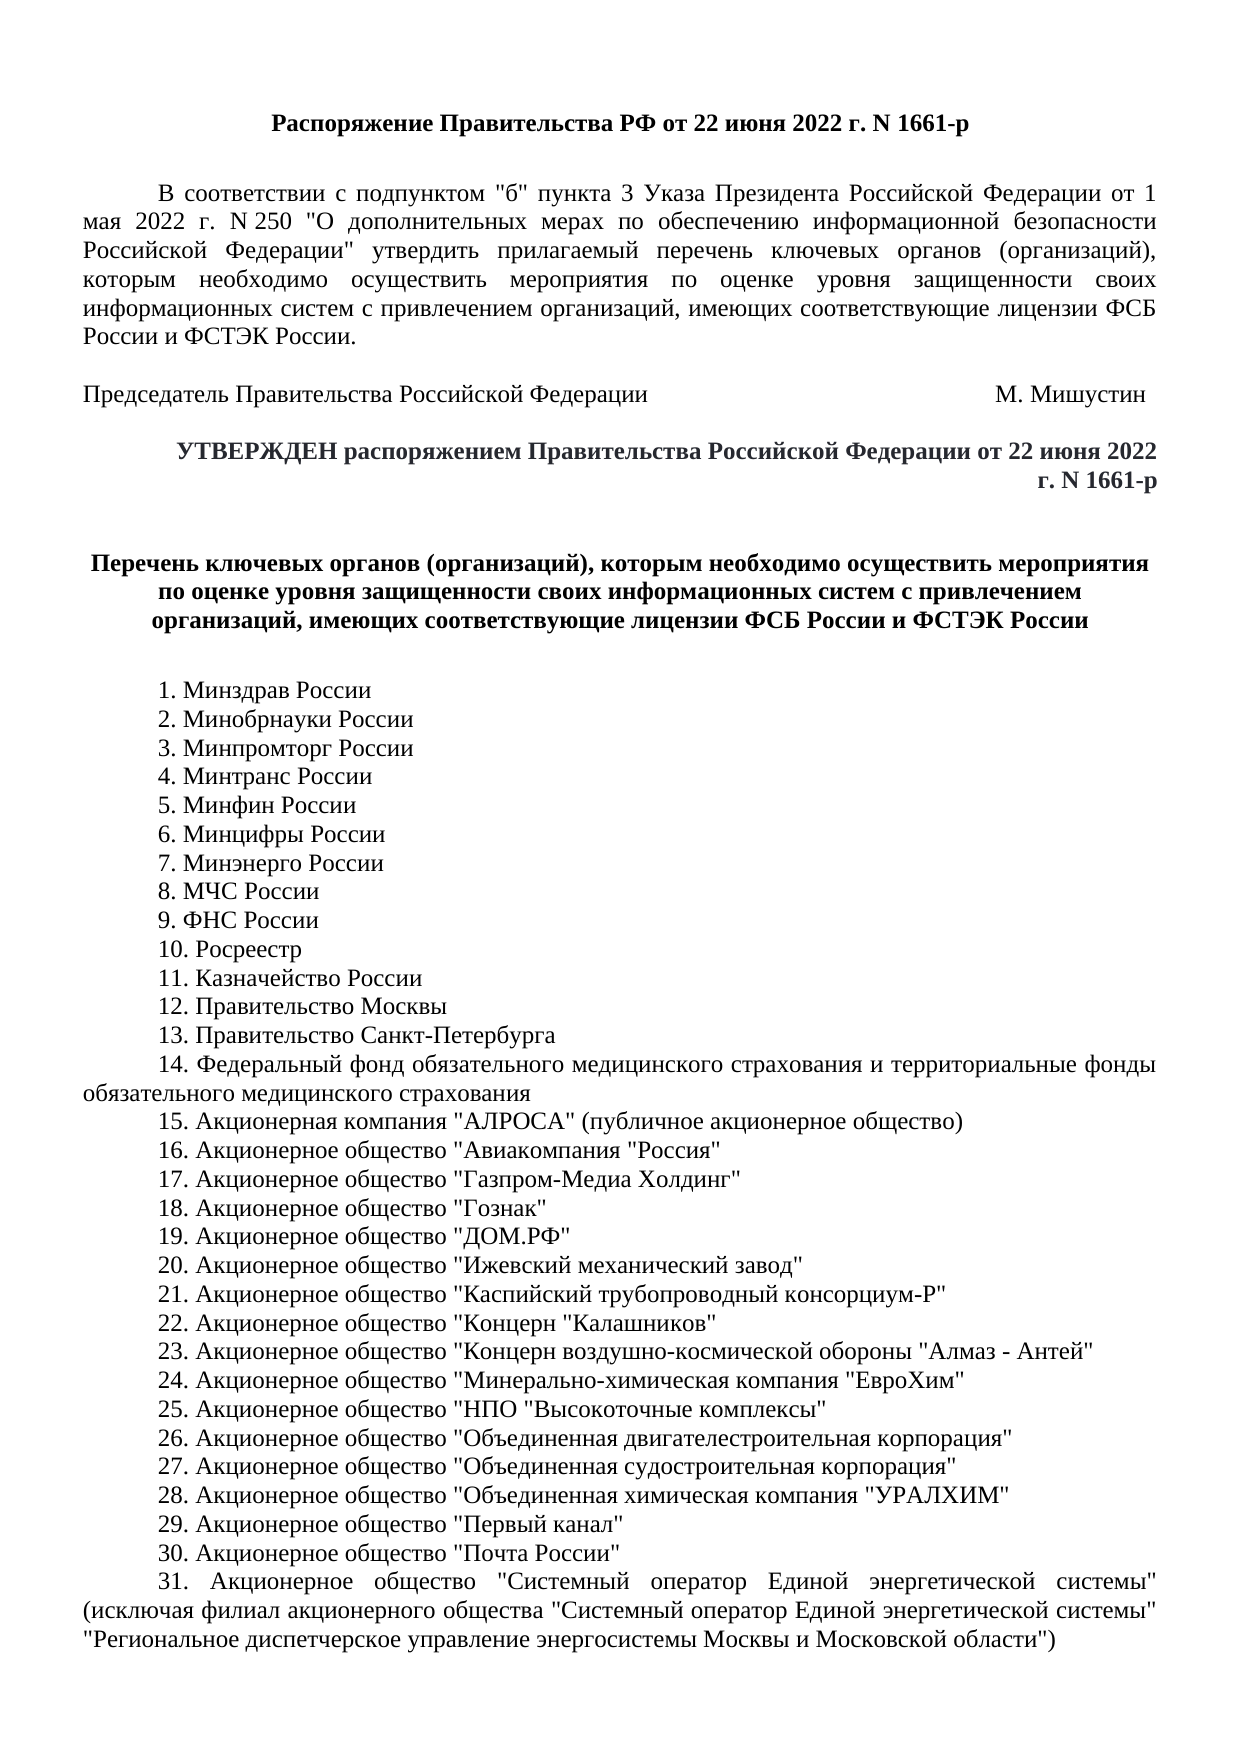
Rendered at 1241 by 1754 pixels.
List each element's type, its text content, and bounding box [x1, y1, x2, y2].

text УТВЕРЖДЕН распоряжением Правительства Российской Федерации от 22 июня 2022 г. N 1661-р [83, 436, 1157, 494]
text 2. Минобрнауки России [83, 704, 1157, 733]
text 20. Акционерное общество "Ижевский механический завод" [83, 1250, 1157, 1279]
text 21. Акционерное общество "Каспийский трубопроводный консорциум-Р" [83, 1279, 1157, 1308]
text 5. Минфин России [83, 790, 1157, 819]
subtitle Перечень ключевых органов (организаций), которым необходимо осуществить мероприятия по оценке уровня защищенности своих информационных систем с привлечением организаций, имеющих соответствующие лицензии ФСБ России и ФСТЭК России [83, 548, 1157, 634]
text 27. Акционерное общество "Объединенная судостроительная корпорация" [83, 1451, 1157, 1480]
text 22. Акционерное общество "Концерн "Калашников" [83, 1308, 1157, 1336]
text 17. Акционерное общество "Газпром-Медиа Холдинг" [83, 1164, 1157, 1193]
text 8. МЧС России [83, 876, 1157, 905]
text 7. Минэнерго России [83, 848, 1157, 876]
text 24. Акционерное общество "Минерально-химическая компания "ЕвроХим" [83, 1365, 1157, 1394]
text 6. Минцифры России [83, 819, 1157, 848]
text 28. Акционерное общество "Объединенная химическая компания "УРАЛХИМ" [83, 1480, 1157, 1509]
text 10. Росреестр [83, 934, 1157, 963]
text 29. Акционерное общество "Первый канал" [83, 1509, 1157, 1538]
text В соответствии с подпунктом "б" пункта 3 Указа Президента Российской Федерации от 1 мая 2022 г. N 250 "О дополнительных мерах по обеспечению информационной безопасности Российской Федерации" утвердить прилагаемый перечень ключевых органов (организаций), которым необходимо осуществить мероприятия по оценке уровня защищенности своих информационных систем с привлечением организаций, имеющих соответствующие лицензии ФСБ России и ФСТЭК России. [83, 178, 1157, 350]
text 25. Акционерное общество "НПО "Высокоточные комплексы" [83, 1394, 1157, 1423]
text 4. Минтранс России [83, 761, 1157, 790]
text 31. Акционерное общество "Системный оператор Единой энергетической системы" (исключая филиал акционерного общества "Системный оператор Единой энергетической системы" "Региональное диспетчерское управление энергосистемы Москвы и Московской области") [83, 1566, 1157, 1653]
text 12. Правительство Москвы [83, 991, 1157, 1020]
text 3. Минпромторг России [83, 733, 1157, 761]
text 14. Федеральный фонд обязательного медицинского страхования и территориальные фонды обязательного медицинского страхования [83, 1049, 1157, 1106]
table_header Председатель Правительства Российской Федерации [83, 379, 791, 408]
text 30. Акционерное общество "Почта России" [83, 1538, 1157, 1566]
text 18. Акционерное общество "Гознак" [83, 1193, 1157, 1221]
text 26. Акционерное общество "Объединенная двигателестроительная корпорация" [83, 1423, 1157, 1451]
subtitle Распоряжение Правительства РФ от 22 июня 2022 г. N 1661-р [83, 108, 1157, 136]
text 16. Акционерное общество "Авиакомпания "Россия" [83, 1135, 1157, 1164]
text 15. Акционерная компания "АЛРОСА" (публичное акционерное общество) [83, 1106, 1157, 1135]
text 11. Казначейство России [83, 963, 1157, 991]
text 19. Акционерное общество "ДОМ.РФ" [83, 1221, 1157, 1250]
text 1. Минздрав России [83, 675, 1157, 704]
text 13. Правительство Санкт-Петербурга [83, 1020, 1157, 1049]
text 9. ФНС России [83, 905, 1157, 934]
table_header М. Мишустин [791, 379, 1146, 408]
text 23. Акционерное общество "Концерн воздушно-космической обороны "Алмаз - Антей" [83, 1336, 1157, 1365]
